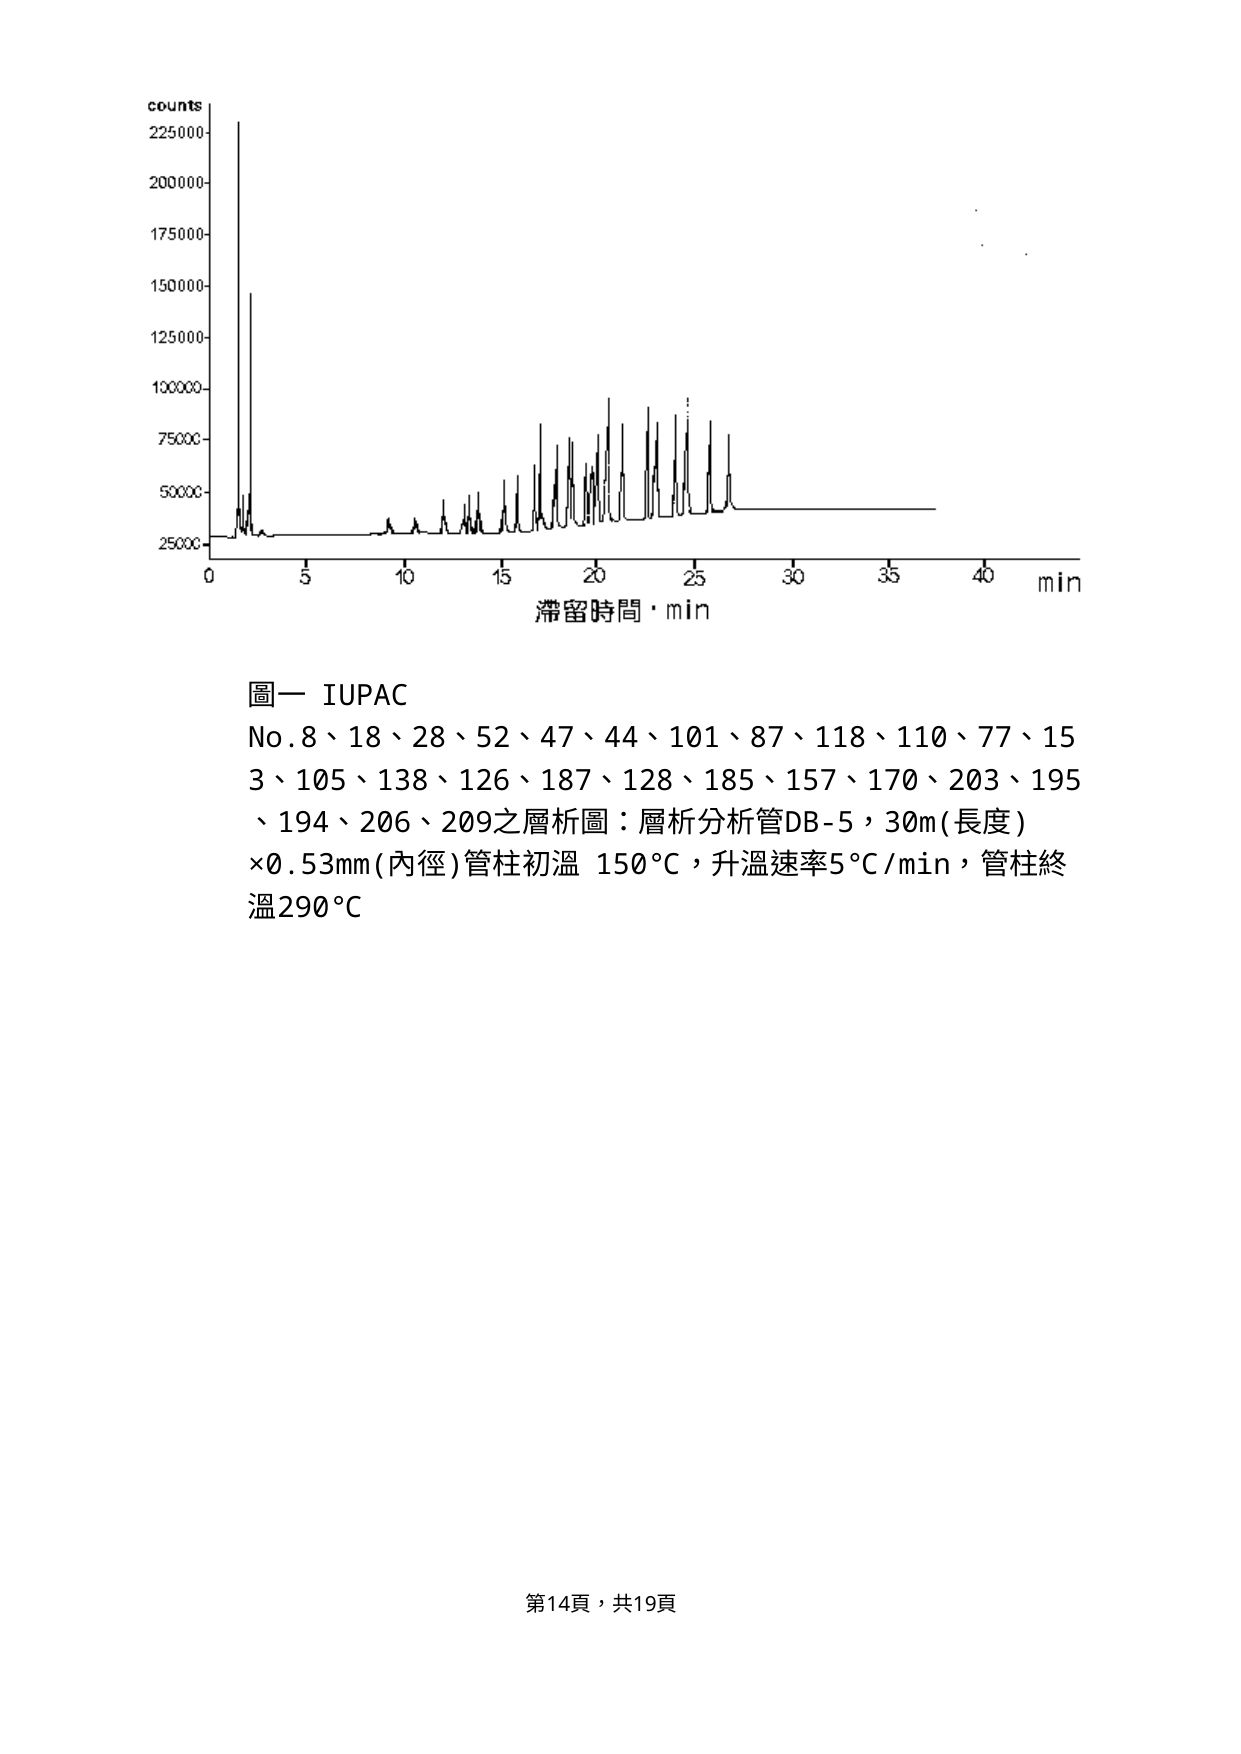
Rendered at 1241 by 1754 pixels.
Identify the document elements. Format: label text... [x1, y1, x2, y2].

picture [147, 87, 1093, 630]
text 圖一 IUPAC No.8、18、28、52、47、44、101、87、118、110、77、153、105、138、126、187、128、185、157、170、203、195、194、206、209之層析圖：層析分析管DB-5，30m(長度) ×0.53mm(內徑)管柱初溫 150℃，升溫速率5℃/min，管柱終溫290℃ [248, 671, 1092, 926]
